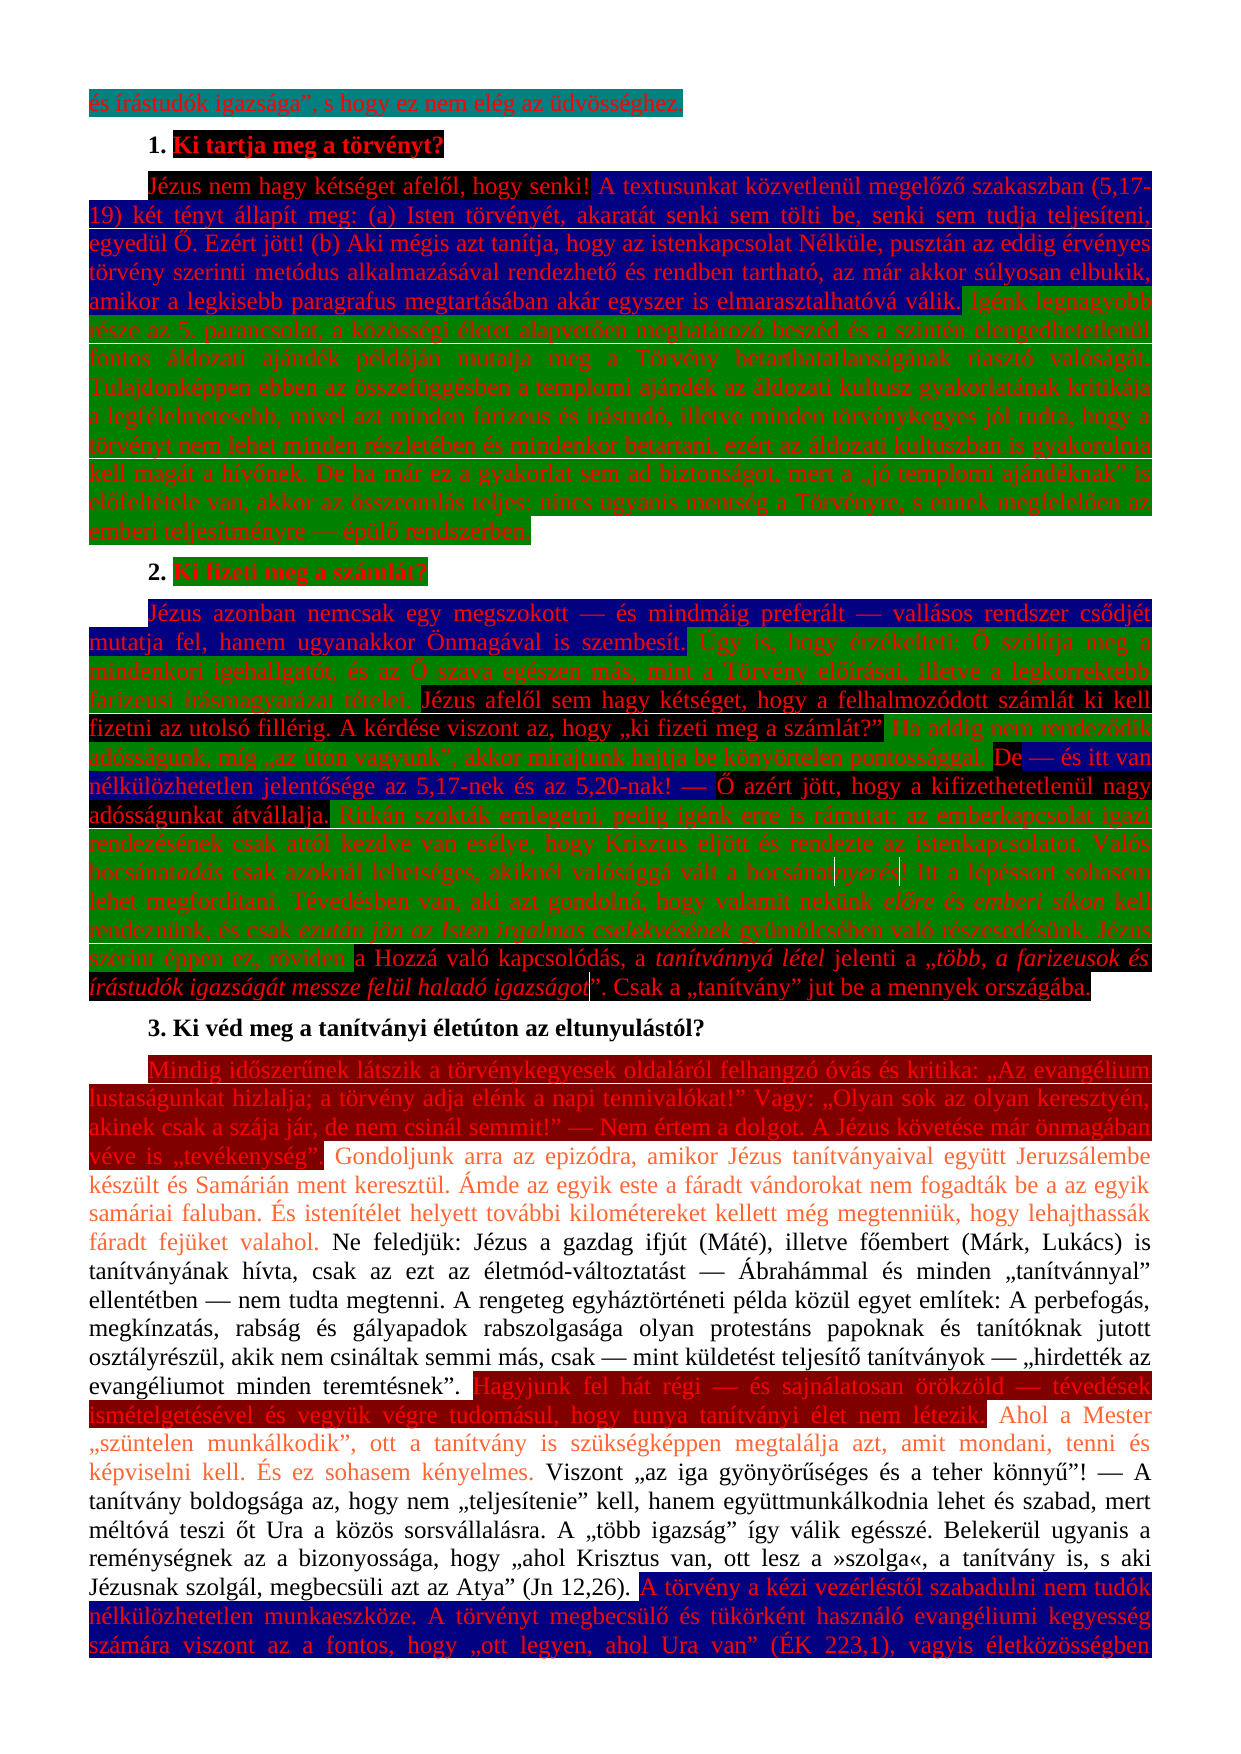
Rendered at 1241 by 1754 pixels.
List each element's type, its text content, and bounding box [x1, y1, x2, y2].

text Jézus nem hagy kétséget afelől, hogy senki! A textusunkat közvetlenül megelőző szakaszban (5,17-19) két tényt állapít meg: (a) Isten törvényét, akaratát senki sem tölti be, senki sem tudja teljesíteni, egyedül Ő. Ezért jött! (b) Aki mégis azt tanítja, hogy az istenkapcsolat Nélküle, pusztán az eddig érvényes törvény szerinti metódus alkalmazásával rendezhető és rendben tartható, az már akkor súlyosan elbukik, amikor a legkisebb paragrafus megtartásában akár egyszer is elmarasztalhatóvá válik. Igénk legnagyobb része az 5. parancsolat, a közösségi életet alapvetően meghatározó beszéd és a szintén elengedhetetlenül fontos áldozati ajándék példáján mutatja meg a Törvény betarthatatlanságának riasztó valóságát. Tulajdonképpen ebben az összefüggésben a templomi ajándék az áldozati kultusz gyakorlatának kritikája a legfélelmetesebb, mivel azt minden farizeus és írástudó, illetve minden törvénykegyes jól tudta, hogy a törvényt nem lehet minden részletében és mindenkor betartani, ezért az áldozati kultuszban is gyakorolnia kell magát a hívőnek. De ha már ez a gyakorlat sem ad biztonságot, mert a „jó templomi ajándéknak” is előfeltétele van, akkor az összeomlás teljes: nincs ugyanis mentség a Törvényre, s ennek megfelelően az emberi teljesítményre ― épülő rendszerben. [88, 171, 1152, 545]
text 1. Ki tartja meg a törvényt? [88, 130, 1152, 158]
text 2. Ki fizeti meg a számlát? [88, 557, 1152, 586]
text 3. Ki véd meg a tanítványi életúton az eltunyulástól? [88, 1013, 1152, 1042]
text Jézus azonban nemcsak egy megszokott ― és mindmáig preferált ― vallásos rendszer csődjét mutatja fel, hanem ugyanakkor Önmagával is szembesít. Úgy is, hogy érzékelteti: Ő szólítja meg a mindenkori igehallgatót, és az Ő szava egészen más, mint a Törvény előírásai, illetve a legkorrektebb farizeusi írásmagyarázat tételei. Jézus afelől sem hagy kétséget, hogy a felhalmozódott számlát ki kell fizetni az utolsó fillérig. A kérdése viszont az, hogy „ki fizeti meg a számlát?” Ha addig nem rendeződik adósságunk, míg „az úton vagyunk”, akkor mirajtunk hajtja be könyörtelen pontossággal. De ― és itt van nélkülözhetetlen jelentősége az 5,17-nek és az 5,20-nak! ― Ő azért jött, hogy a kifizethetetlenül nagy adósságunkat átvállalja. Ritkán szokták emlegetni, pedig igénk erre is rámutat: az emberkapcsolat igazi rendezésének csak attól kezdve van esélye, hogy Krisztus eljött és rendezte az istenkapcsolatot. Valós bocsánatadás csak azoknál lehetséges, akiknél valósággá vált a bocsánatnyerés! Itt a lépéssort sohasem lehet megfordítani. Tévedésben van, aki azt gondolná, hogy valamit nekünk előre és emberi síkon kell rendeznünk, és csak ezután jön az Isten irgalmas cselekvésének gyümölcsében való részesedésünk. Jézus szerint éppen ez, röviden a Hozzá való kapcsolódás, a tanítvánnyá létel jelenti a „több, a farizeusok és írástudók igazságát messze felül haladó igazságot”. Csak a „tanítvány” jut be a mennyek országába. [88, 598, 1152, 1001]
text Mindig időszerűnek látszik a törvénykegyesek oldaláról felhangzó óvás és kritika: „Az evangélium lustaságunkat hizlalja; a törvény adja elénk a napi tennivalókat!” Vagy: „Olyan sok az olyan keresztyén, akinek csak a szája jár, de nem csinál semmit!” ― Nem értem a dolgot. A Jézus követése már önmagában véve is „tevékenység”. Gondoljunk arra az epizódra, amikor Jézus tanítványaival együtt Jeruzsálembe készült és Samárián ment keresztül. Ámde az egyik este a fáradt vándorokat nem fogadták be a az egyik samáriai faluban. És istenítélet helyett további kilométereket kellett még megtenniük, hogy lehajthassák fáradt fejüket valahol. Ne feledjük: Jézus a gazdag ifjút (Máté), illetve főembert (Márk, Lukács) is tanítványának hívta, csak az ezt az életmód-változtatást ― Ábrahámmal és minden „tanítvánnyal” ellentétben ― nem tudta megtenni. A rengeteg egyháztörténeti példa közül egyet említek: A perbefogás, megkínzatás, rabság és gályapadok rabszolgasága olyan protestáns papoknak és tanítóknak jutott osztályrészül, akik nem csináltak semmi más, csak ― mint küldetést teljesítő tanítványok ― „hirdették az evangéliumot minden teremtésnek”. Hagyjunk fel hát régi ― és sajnálatosan örökzöld ― tévedések ismételgetésével és vegyük végre tudomásul, hogy tunya tanítványi élet nem létezik. Ahol a Mester „szüntelen munkálkodik”, ott a tanítvány is szükségképpen megtalálja azt, amit mondani, tenni és képviselni kell. És ez sohasem kényelmes. Viszont „az iga gyönyörűséges és a teher könnyű”! ― A tanítvány boldogsága az, hogy nem „teljesítenie” kell, hanem együttmunkálkodnia lehet és szabad, mert méltóvá teszi őt Ura a közös sorsvállalásra. A „több igazság” így válik egésszé. Belekerül ugyanis a reménységnek az a bizonyossága, hogy „ahol Krisztus van, ott lesz a »szolga«, a tanítvány is, s aki Jézusnak szolgál, megbecsüli azt az Atya” (Jn 12,26). A törvény a kézi vezérléstől szabadulni nem tudók nélkülözhetetlen munkaeszköze. A törvényt megbecsülő és tükörként használó evangéliumi kegyesség számára viszont az a fontos, hogy „ott legyen, ahol Ura van” (ÉK 223,1), vagyis életközösségben [88, 1055, 1152, 1658]
text és írástudók igazsága”, s hogy ez nem elég az üdvösséghez. [88, 88, 1152, 117]
